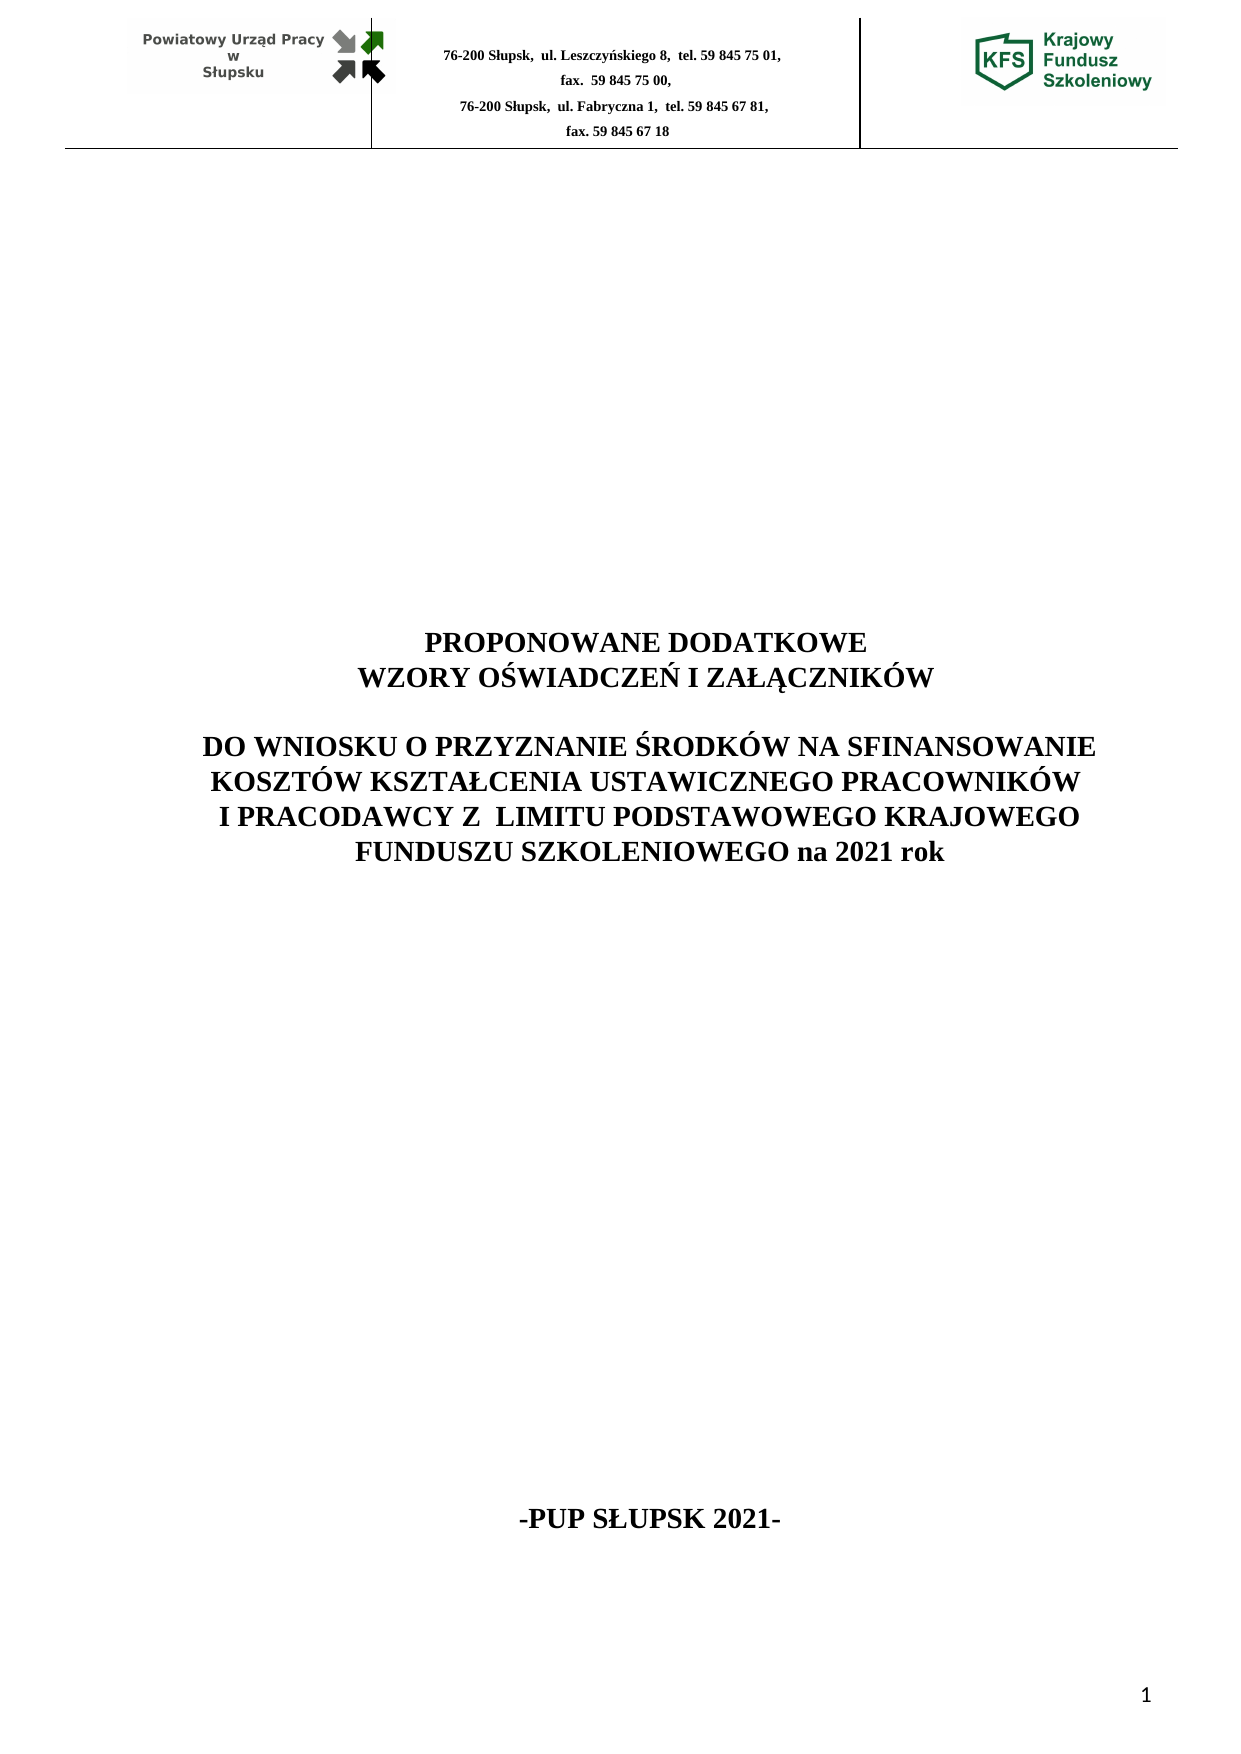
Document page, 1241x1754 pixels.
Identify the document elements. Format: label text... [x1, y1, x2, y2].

text PROPONOWANE DODATKOWE WZORY OŚWIADCZEŃ I ZAŁĄCZNIKÓW DO WNIOSKU O PRZYZNANIE ŚRODKÓW NA SFINANSOWANIE KOSZTÓW KSZTAŁCENIA USTAWICZNEGO PRACOWNIKÓW I PRACODAWCY Z LIMITU PODSTAWOWEGO KRAJOWEGO FUNDUSZU SZKOLENIOWEGO na 2021 rok [148, 625, 1152, 867]
text -PUP SŁUPSK 2021- [148, 1502, 1152, 1535]
